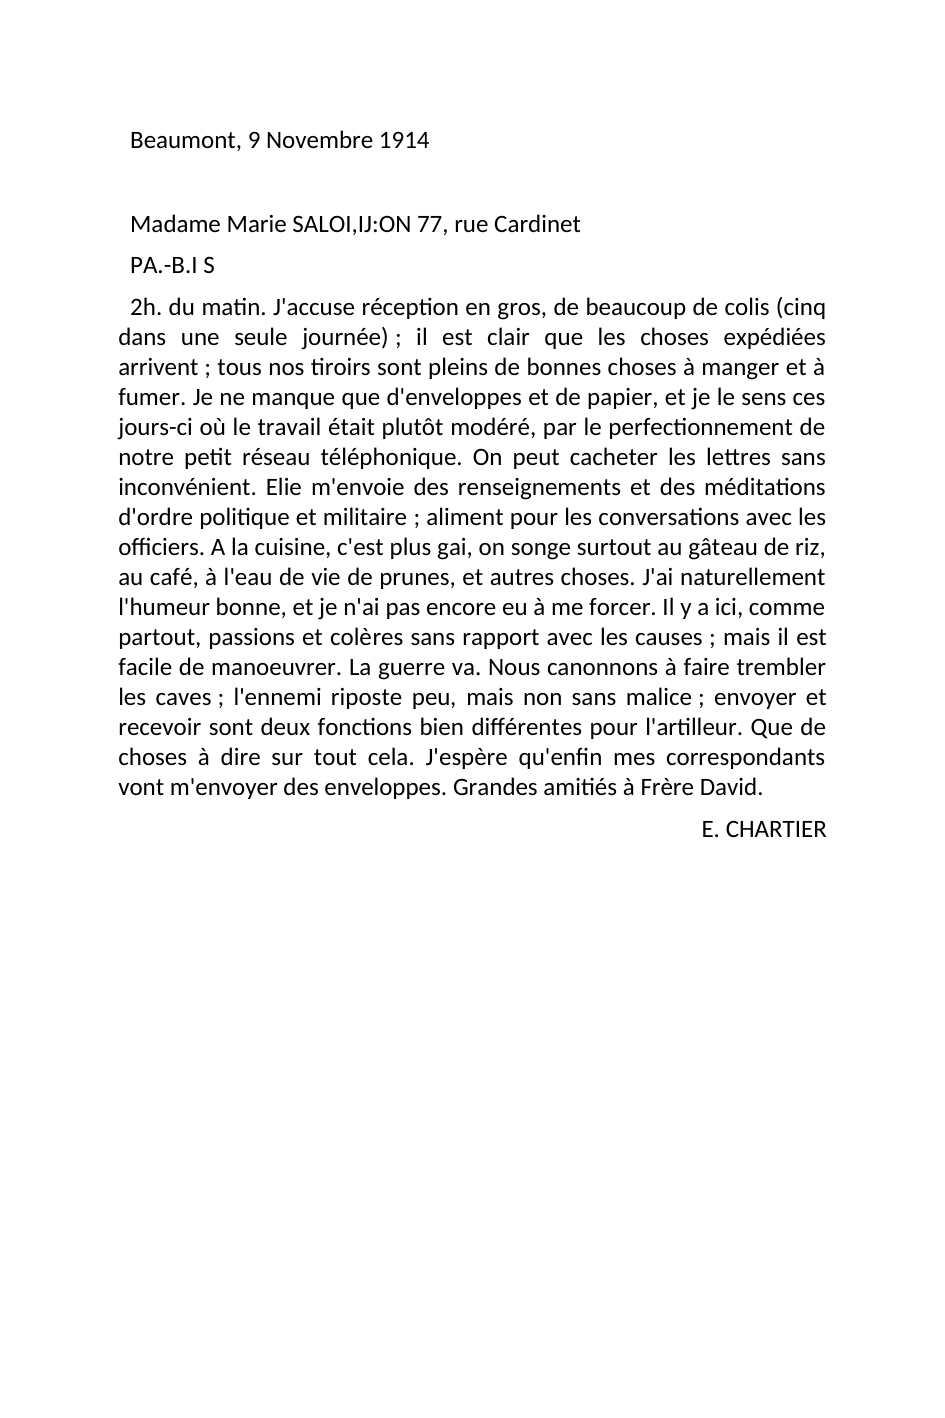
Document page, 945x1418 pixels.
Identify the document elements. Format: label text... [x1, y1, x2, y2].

text 2h. du matin. J'accuse réception en gros, de beaucoup de colis (cinq dans une seule journée) ; il est clair que les choses expédiées arrivent ; tous nos tiroirs sont pleins de bonnes choses à manger et à fumer. Je ne manque que d'enveloppes et de papier, et je le sens ces jours-ci où le travail était plutôt modéré, par le perfectionnement de notre petit réseau téléphonique. On peut cacheter les lettres sans inconvénient. Elie m'envoie des renseignements et des méditations d'ordre politique et militaire ; aliment pour les conversations avec les officiers. A la cuisine, c'est plus gai, on songe surtout au gâteau de riz, au café, à l'eau de vie de prunes, et autres choses. J'ai naturellement l'humeur bonne, et je n'ai pas encore eu à me forcer. Il y a ici, comme partout, passions et colè­res sans rapport avec les causes ; mais il est facile de manoeuvrer. La guerre va. Nous canonnons à faire trembler les caves ; l'enne­mi riposte peu, mais non sans malice ; envoyer et recevoir sont deux fonctions bien différentes pour l'artilleur. Que de cho­ses à dire sur tout cela. J'espère qu'enfin mes correspondants vont m'envoyer des enveloppes. Grandes amitiés à Frère David. [118, 297, 827, 802]
text Madame Marie SALOI,IJ:ON 77, rue Cardinet [118, 213, 827, 238]
text Beaumont, 9 Novembre 1914 [118, 130, 827, 155]
text E. CHARTIER [118, 819, 827, 844]
text PA.-B.I S [118, 255, 827, 280]
